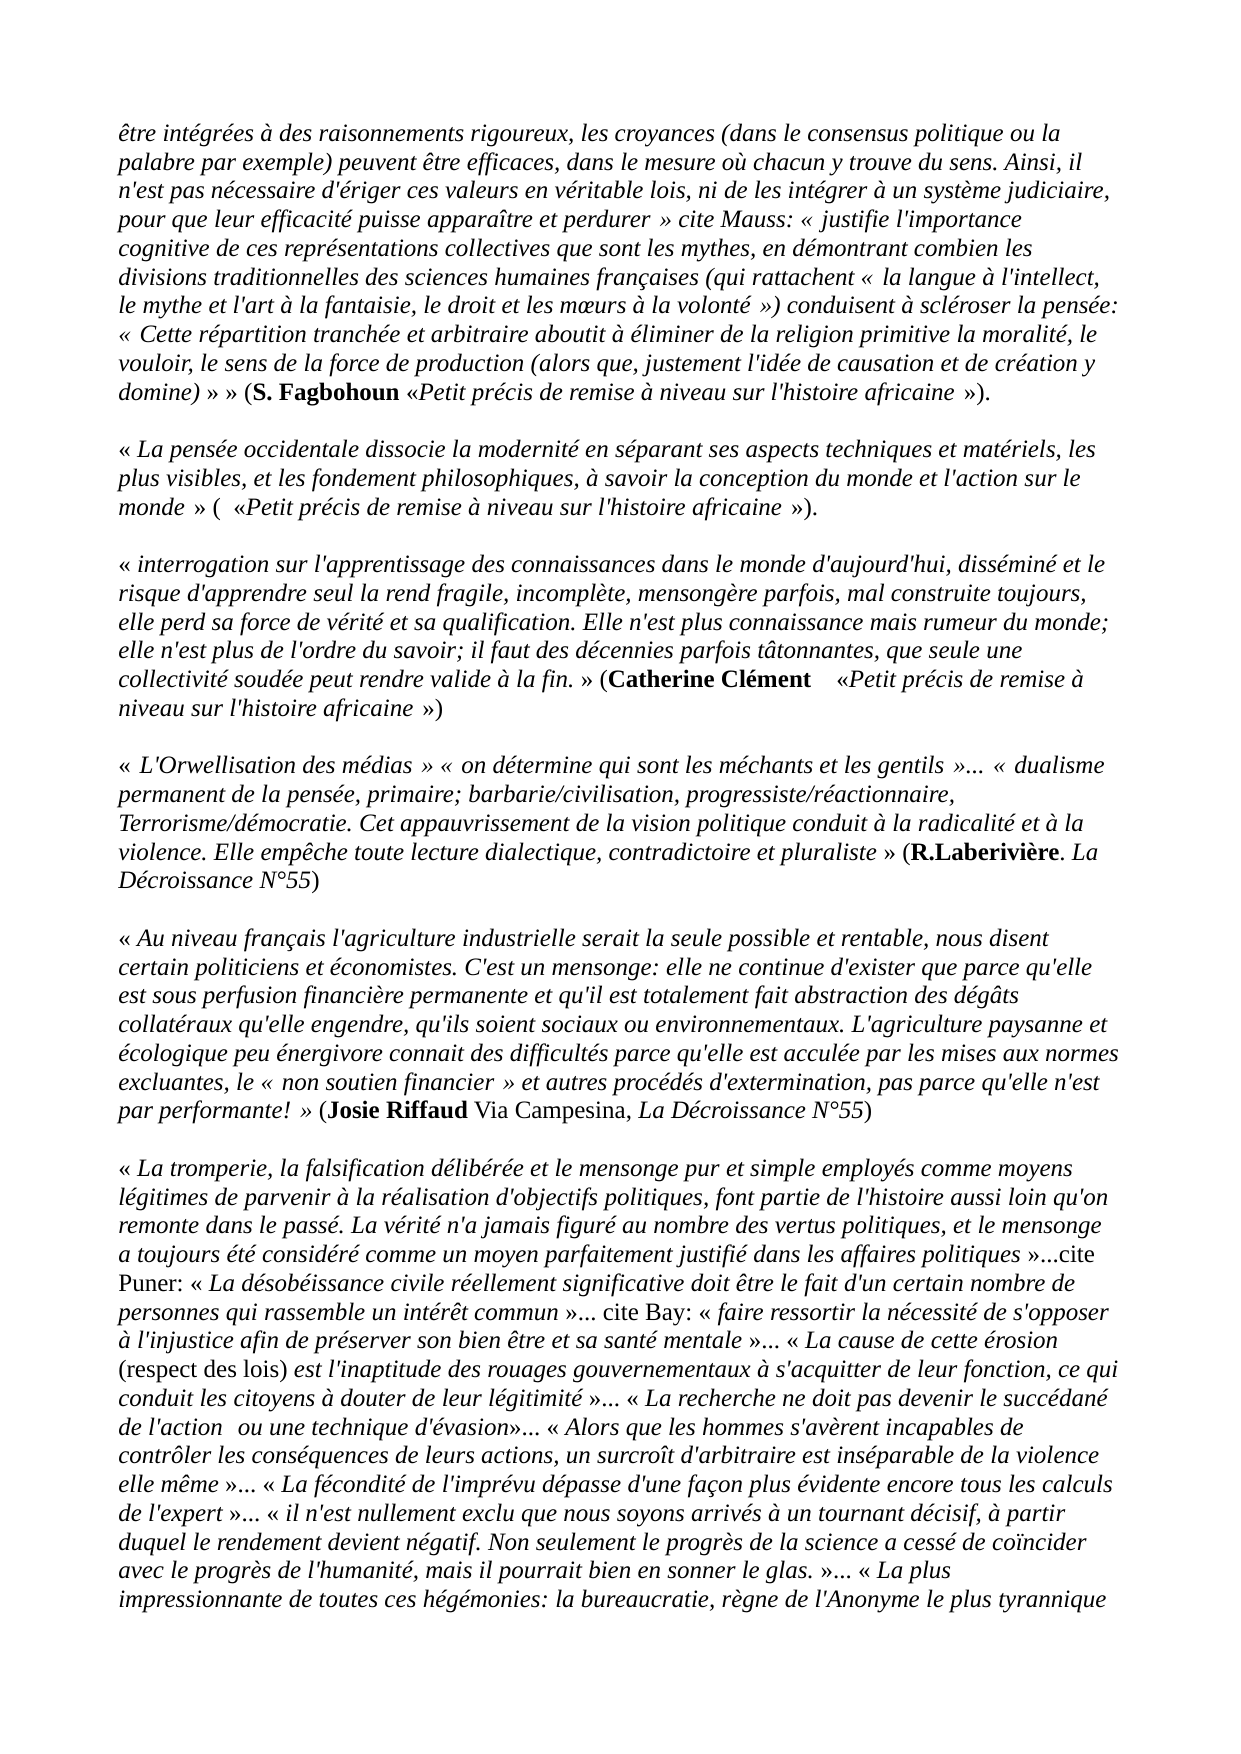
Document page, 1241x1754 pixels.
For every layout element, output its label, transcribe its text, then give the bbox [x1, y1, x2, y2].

text « La pensée occidentale dissocie la modernité en séparant ses aspects techniques et matériels, les plus visibles, et les fondement philosophiques, à savoir la conception du monde et l'action sur le monde » ( «Petit précis de remise à niveau sur l'histoire africaine »). [118, 434, 1122, 521]
text « Au niveau français l'agriculture industrielle serait la seule possible et rentable, nous disent certain politiciens et économistes. C'est un mensonge: elle ne continue d'exister que parce qu'elle est sous perfusion financière permanente et qu'il est totalement fait abstraction des dégâts collatéraux qu'elle engendre, qu'ils soient sociaux ou environnementaux. L'agriculture paysanne et écologique peu énergivore connait des difficultés parce qu'elle est acculée par les mises aux normes excluantes, le « non soutien financier » et autres procédés d'extermination, pas parce qu'elle n'est par performante! » (Josie Riffaud Via Campesina, La Décroissance N°55) [118, 923, 1122, 1124]
text « L'Orwellisation des médias » « on détermine qui sont les méchants et les gentils »... « dualisme permanent de la pensée, primaire; barbarie/civilisation, progressiste/réactionnaire, Terrorisme/démocratie. Cet appauvrissement de la vision politique conduit à la radicalité et à la violence. Elle empêche toute lecture dialectique, contradictoire et pluraliste » (R.Laberivière. La Décroissance N°55) [118, 751, 1122, 894]
text « La tromperie, la falsification délibérée et le mensonge pur et simple employés comme moyens légitimes de parvenir à la réalisation d'objectifs politiques, font partie de l'histoire aussi loin qu'on remonte dans le passé. La vérité n'a jamais figuré au nombre des vertus politiques, et le mensonge a toujours été considéré comme un moyen parfaitement justifié dans les affaires politiques »...cite Puner: « La désobéissance civile réellement significative doit être le fait d'un certain nombre de personnes qui rassemble un intérêt commun »... cite Bay: « faire ressortir la nécessité de s'opposer à l'injustice afin de préserver son bien être et sa santé mentale »... « La cause de cette érosion (respect des lois) est l'inaptitude des rouages gouvernementaux à s'acquitter de leur fonction, ce qui conduit les citoyens à douter de leur légitimité »... « La recherche ne doit pas devenir le succédané de l'action ou une technique d'évasion»... « Alors que les hommes s'avèrent incapables de contrôler les conséquences de leurs actions, un surcroît d'arbitraire est inséparable de la violence elle même »... « La fécondité de l'imprévu dépasse d'une façon plus évidente encore tous les calculs de l'expert »... « il n'est nullement exclu que nous soyons arrivés à un tournant décisif, à partir duquel le rendement devient négatif. Non seulement le progrès de la science a cessé de coïncider avec le progrès de l'humanité, mais il pourrait bien en sonner le glas. »... « La plus impressionnante de toutes ces hégémonies: la bureaucratie, règne de l'Anonyme le plus tyrannique [118, 1153, 1122, 1613]
text être intégrées à des raisonnements rigoureux, les croyances (dans le consensus politique ou la palabre par exemple) peuvent être efficaces, dans le mesure où chacun y trouve du sens. Ainsi, il n'est pas nécessaire d'ériger ces valeurs en véritable lois, ni de les intégrer à un système judiciaire, pour que leur efficacité puisse apparaître et perdurer » cite Mauss: « justifie l'importance cognitive de ces représentations collectives que sont les mythes, en démontrant combien les divisions traditionnelles des sciences humaines françaises (qui rattachent « la langue à l'intellect, le mythe et l'art à la fantaisie, le droit et les mœurs à la volonté ») conduisent à scléroser la pensée: « Cette répartition tranchée et arbitraire aboutit à éliminer de la religion primitive la moralité, le vouloir, le sens de la force de production (alors que, justement l'idée de causation et de création y domine) » » (S. Fagbohoun «Petit précis de remise à niveau sur l'histoire africaine »). [118, 118, 1122, 406]
text « interrogation sur l'apprentissage des connaissances dans le monde d'aujourd'hui, disséminé et le risque d'apprendre seul la rend fragile, incomplète, mensongère parfois, mal construite toujours, elle perd sa force de vérité et sa qualification. Elle n'est plus connaissance mais rumeur du monde; elle n'est plus de l'ordre du savoir; il faut des décennies parfois tâtonnantes, que seule une collectivité soudée peut rendre valide à la fin. » (Catherine Clément «Petit précis de remise à niveau sur l'histoire africaine ») [118, 549, 1122, 722]
